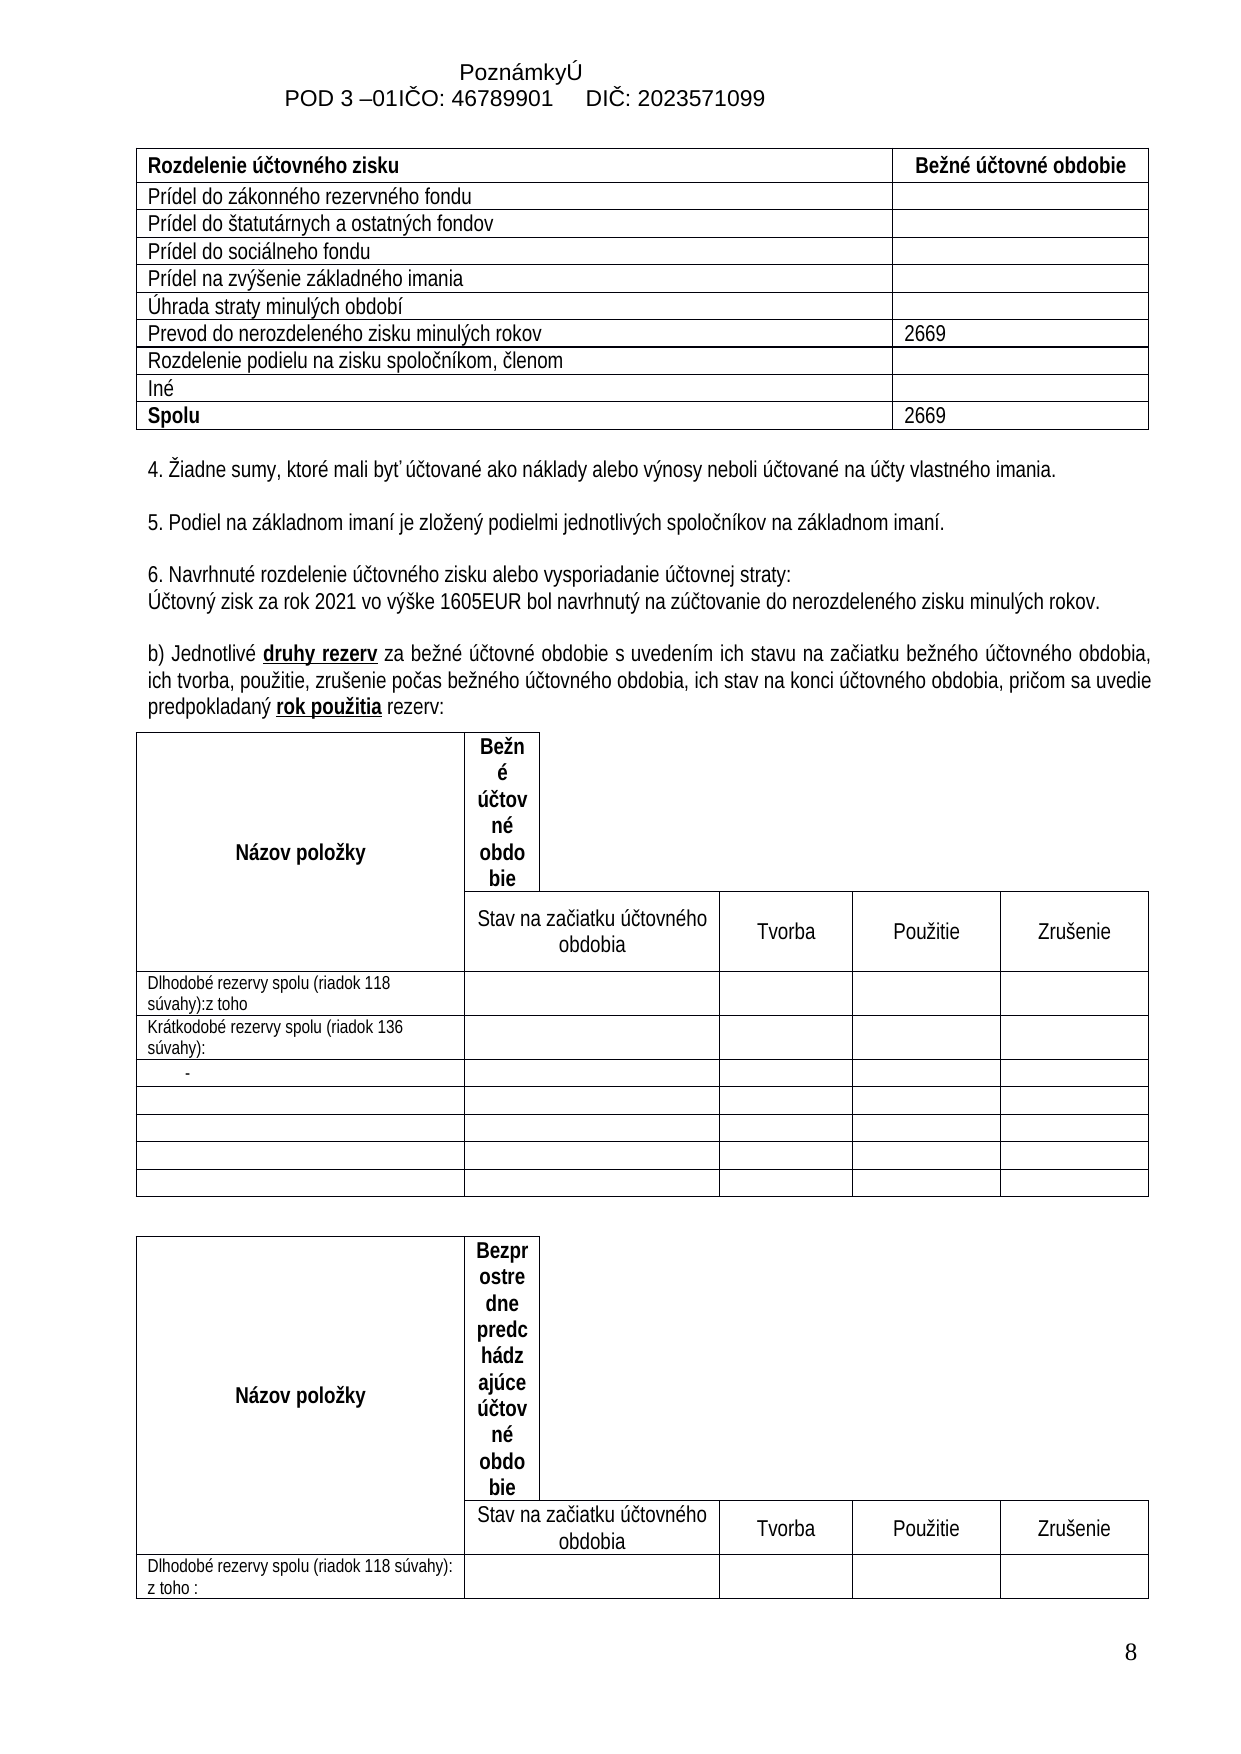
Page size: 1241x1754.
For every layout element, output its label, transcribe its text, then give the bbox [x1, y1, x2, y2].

table_cell Tvorba [720, 892, 852, 971]
table_cell [465, 1115, 719, 1141]
table_cell [893, 293, 1148, 319]
table_cell Tvorba [720, 1501, 852, 1554]
table_cell Iné [137, 375, 892, 401]
text 4. Žiadne sumy, ktoré mali byť účtované ako náklady alebo výnosy neboli účtované na účty vlastného imania. [148, 456, 1137, 482]
table_cell [893, 375, 1148, 401]
table_cell [1001, 1555, 1148, 1598]
table_cell Bežné účtovné obdobie [893, 149, 1148, 182]
table_cell [720, 1142, 852, 1168]
table_cell Použitie [853, 1501, 1000, 1554]
table_cell [1001, 1087, 1148, 1114]
table_cell Spolu [137, 402, 892, 428]
table_cell [893, 210, 1148, 237]
table_cell [720, 1087, 852, 1114]
table_cell Rozdelenie účtovného zisku [137, 149, 892, 182]
table_cell [1001, 972, 1148, 1015]
table_cell [1001, 1060, 1148, 1086]
table_cell [465, 1087, 719, 1114]
table_header Bezprostredne predchádzajúce účtovné obdobie [465, 1237, 539, 1500]
table_cell [853, 972, 1000, 1015]
table_cell [1001, 1170, 1148, 1196]
text 5. Podiel na základnom imaní je zložený podielmi jednotlivých spoločníkov na základnom imaní. [148, 509, 1137, 535]
table_cell [853, 1142, 1000, 1168]
table_cell [1001, 1115, 1148, 1141]
table_cell [720, 1115, 852, 1141]
table_cell [137, 1087, 464, 1114]
table_cell [137, 1170, 464, 1196]
table_cell [720, 1016, 852, 1059]
table_cell [137, 1060, 464, 1086]
table_cell Prídel do sociálneho fondu [137, 238, 892, 264]
table_header Bežné účtovné obdobie [465, 733, 539, 891]
table_cell [893, 183, 1148, 209]
table_cell [720, 972, 852, 1015]
table_cell [853, 1555, 1000, 1598]
table_cell Použitie [853, 892, 1000, 971]
table_cell Dlhodobé rezervy spolu (riadok 118 súvahy): z toho : [137, 1555, 464, 1598]
table_cell Prídel do štatutárnych a ostatných fondov [137, 210, 892, 237]
table_cell [465, 1142, 719, 1168]
table_cell Zrušenie [1001, 892, 1148, 971]
table_cell [720, 1555, 852, 1598]
table_cell Úhrada straty minulých období [137, 293, 892, 319]
table_cell [137, 1142, 464, 1168]
table_cell [853, 1060, 1000, 1086]
table_cell [465, 1170, 719, 1196]
table_cell Zrušenie [1001, 1501, 1148, 1554]
table_cell [853, 1016, 1000, 1059]
table_cell Rozdelenie podielu na zisku spoločníkom, členom [137, 348, 892, 374]
table_header [540, 1236, 1148, 1500]
table_header [540, 732, 1148, 891]
table_cell 2669 [893, 402, 1148, 428]
text 6. Navrhnuté rozdelenie účtovného zisku alebo vysporiadanie účtovnej straty: [148, 561, 1137, 588]
table_cell Prevod do nerozdeleného zisku minulých rokov [137, 320, 892, 346]
table_cell Krátkodobé rezervy spolu (riadok 136 súvahy): [137, 1016, 464, 1059]
table_cell [465, 972, 719, 1015]
table_header Názov položky [137, 1237, 464, 1554]
table_cell [720, 1060, 852, 1086]
table_cell [137, 1115, 464, 1141]
table_cell Stav na začiatku účtovného obdobia [465, 892, 719, 971]
table_cell [465, 1060, 719, 1086]
table_cell [720, 1170, 852, 1196]
table_cell Prídel na zvýšenie základného imania [137, 265, 892, 292]
table_header Názov položky [137, 733, 464, 971]
table_cell [1001, 1142, 1148, 1168]
table_cell Prídel do zákonného rezervného fondu [137, 183, 892, 209]
table_cell [853, 1115, 1000, 1141]
table_cell [465, 1555, 719, 1598]
table_cell [893, 348, 1148, 374]
table_cell Dlhodobé rezervy spolu (riadok 118 súvahy):z toho [137, 972, 464, 1015]
table_cell Stav na začiatku účtovného obdobia [465, 1501, 719, 1554]
table_cell [893, 265, 1148, 292]
table_cell [853, 1087, 1000, 1114]
table_cell [853, 1170, 1000, 1196]
table_cell [1001, 1016, 1148, 1059]
table_cell 2669 [893, 320, 1148, 346]
table_cell [465, 1016, 719, 1059]
text b) Jednotlivé druhy rezerv za bežné účtovné obdobie s uvedením ich stavu na začiatku bežného účtovného obdobia, ich tvorba, použitie, zrušenie počas bežného účtovného obdobia, ich stav na konci účtovného obdobia, pričom sa uvedie predpokladaný rok použitia rezerv: [148, 640, 1152, 719]
table_cell [893, 238, 1148, 264]
text Účtovný zisk za rok 2021 vo výške 1605EUR bol navrhnutý na zúčtovanie do nerozdeleného zisku minulých rokov. [148, 588, 1137, 614]
